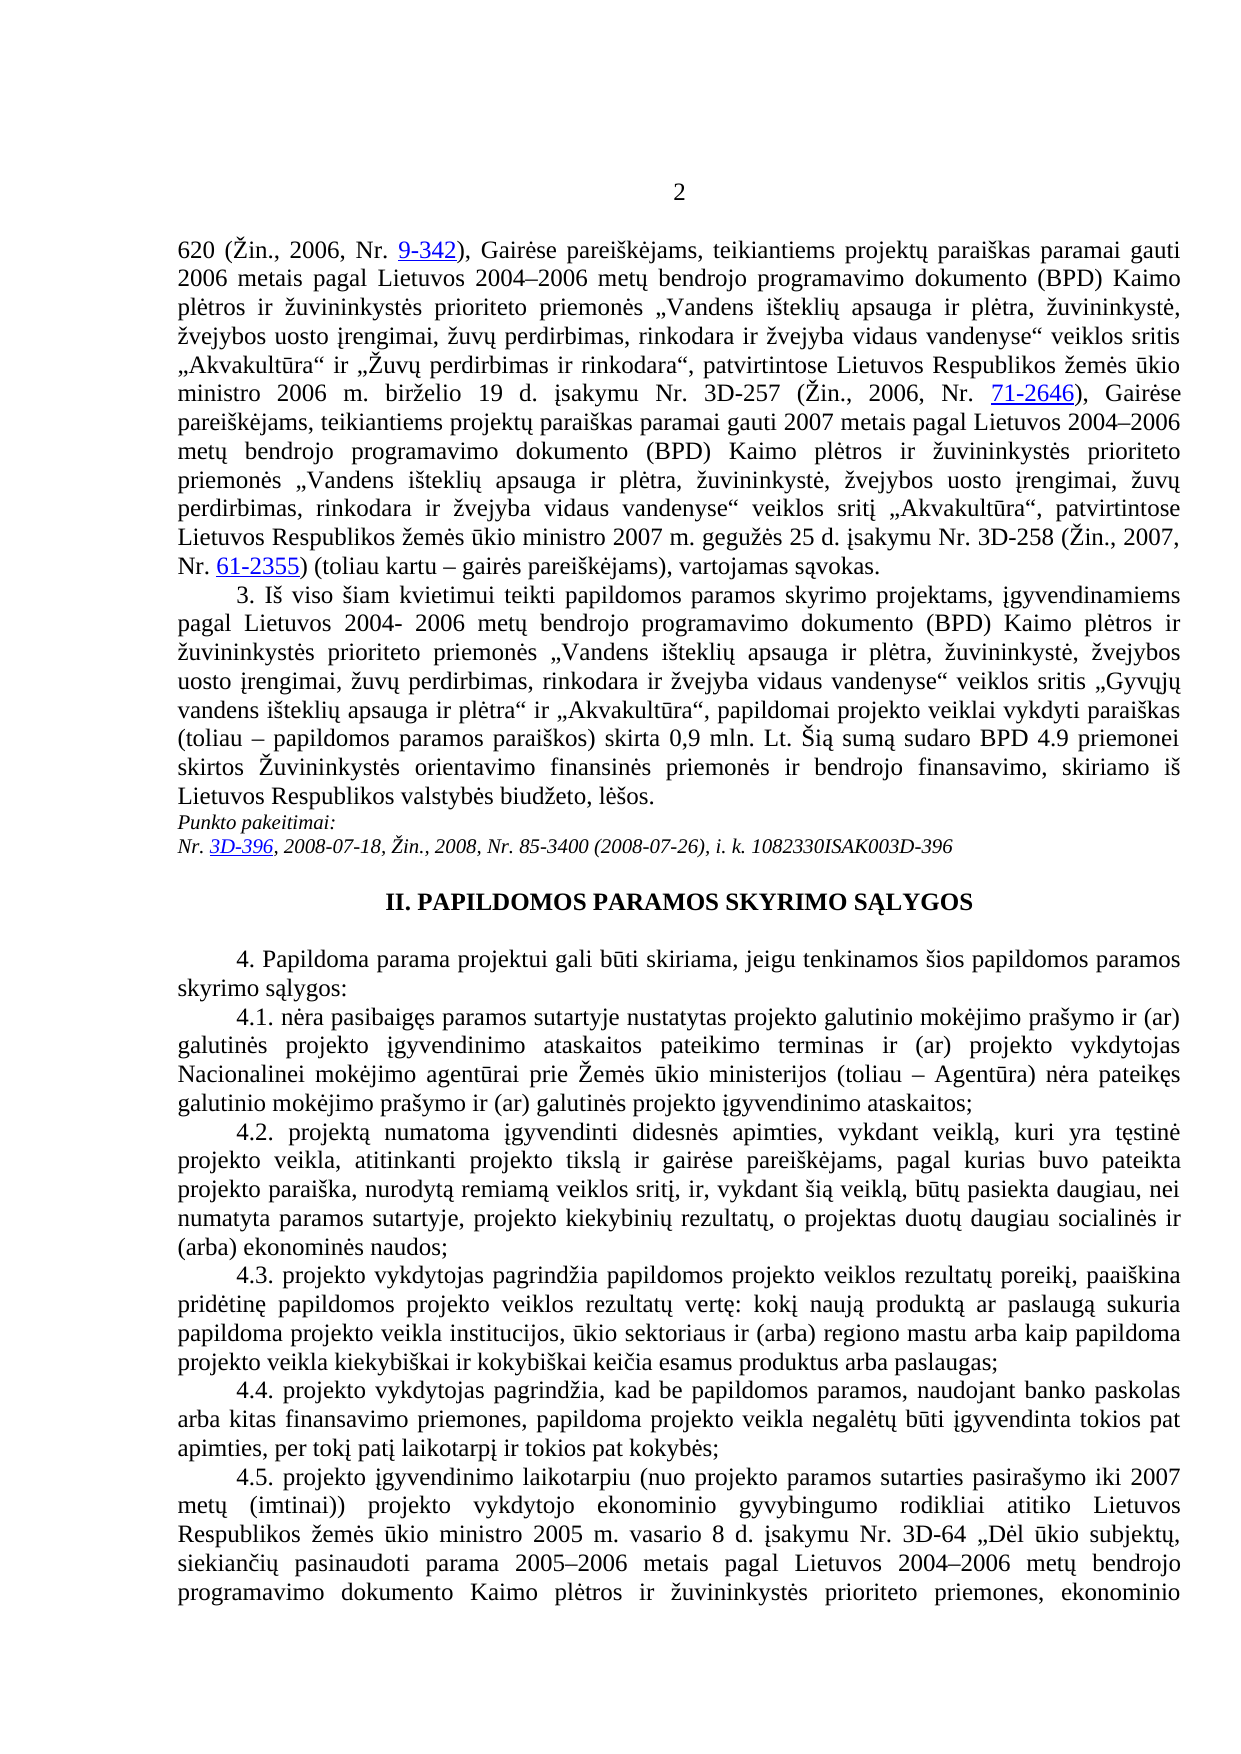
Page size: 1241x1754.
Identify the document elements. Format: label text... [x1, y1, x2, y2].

text 620 (Žin., 2006, Nr. 9-342), Gairėse pareiškėjams, teikiantiems projektų paraiškas paramai gauti 2006 metais pagal Lietuvos 2004–2006 metų bendrojo programavimo dokumento (BPD) Kaimo plėtros ir žuvininkystės prioriteto priemonės „Vandens išteklių apsauga ir plėtra, žuvininkystė, žvejybos uosto įrengimai, žuvų perdirbimas, rinkodara ir žvejyba vidaus vandenyse“ veiklos sritis „Akvakultūra“ ir „Žuvų perdirbimas ir rinkodara“, patvirtintose Lietuvos Respublikos žemės ūkio ministro 2006 m. birželio 19 d. įsakymu Nr. 3D-257 (Žin., 2006, Nr. 71-2646), Gairėse pareiškėjams, teikiantiems projektų paraiškas paramai gauti 2007 metais pagal Lietuvos 2004–2006 metų bendrojo programavimo dokumento (BPD) Kaimo plėtros ir žuvininkystės prioriteto priemonės „Vandens išteklių apsauga ir plėtra, žuvininkystė, žvejybos uosto įrengimai, žuvų perdirbimas, rinkodara ir žvejyba vidaus vandenyse“ veiklos sritį „Akvakultūra“, patvirtintose Lietuvos Respublikos žemės ūkio ministro 2007 m. gegužės 25 d. įsakymu Nr. 3D-258 (Žin., 2007, Nr. 61-2355) (toliau kartu – gairės pareiškėjams), vartojamas sąvokas. [177, 235, 1181, 580]
text 4.5. projekto įgyvendinimo laikotarpiu (nuo projekto paramos sutarties pasirašymo iki 2007 metų (imtinai)) projekto vykdytojo ekonominio gyvybingumo rodikliai atitiko Lietuvos Respublikos žemės ūkio ministro 2005 m. vasario 8 d. įsakymu Nr. 3D-64 „Dėl ūkio subjektų, siekiančių pasinaudoti parama 2005–2006 metais pagal Lietuvos 2004–2006 metų bendrojo programavimo dokumento Kaimo plėtros ir žuvininkystės prioriteto priemones, ekonominio [177, 1462, 1181, 1605]
text 4. Papildoma parama projektui gali būti skiriama, jeigu tenkinamos šios papildomos paramos skyrimo sąlygos: [177, 944, 1181, 1002]
text II. PAPILDOMOS PARAMOS SKYRIMO SĄLYGOS [177, 887, 1181, 915]
text 4.4. projekto vykdytojas pagrindžia, kad be papildomos paramos, naudojant banko paskolas arba kitas finansavimo priemones, papildoma projekto veikla negalėtų būti įgyvendinta tokios pat apimties, per tokį patį laikotarpį ir tokios pat kokybės; [177, 1375, 1181, 1462]
text Punkto pakeitimai: [177, 810, 1181, 834]
text 4.3. projekto vykdytojas pagrindžia papildomos projekto veiklos rezultatų poreikį, paaiškina pridėtinę papildomos projekto veiklos rezultatų vertę: kokį naują produktą ar paslaugą sukuria papildoma projekto veikla institucijos, ūkio sektoriaus ir (arba) regiono mastu arba kaip papildoma projekto veikla kiekybiškai ir kokybiškai keičia esamus produktus arba paslaugas; [177, 1260, 1181, 1375]
text 4.1. nėra pasibaigęs paramos sutartyje nustatytas projekto galutinio mokėjimo prašymo ir (ar) galutinės projekto įgyvendinimo ataskaitos pateikimo terminas ir (ar) projekto vykdytojas Nacionalinei mokėjimo agentūrai prie Žemės ūkio ministerijos (toliau – Agentūra) nėra pateikęs galutinio mokėjimo prašymo ir (ar) galutinės projekto įgyvendinimo ataskaitos; [177, 1002, 1181, 1117]
text 3. Iš viso šiam kvietimui teikti papildomos paramos skyrimo projektams, įgyvendinamiems pagal Lietuvos 2004- 2006 metų bendrojo programavimo dokumento (BPD) Kaimo plėtros ir žuvininkystės prioriteto priemonės „Vandens išteklių apsauga ir plėtra, žuvininkystė, žvejybos uosto įrengimai, žuvų perdirbimas, rinkodara ir žvejyba vidaus vandenyse“ veiklos sritis „Gyvųjų vandens išteklių apsauga ir plėtra“ ir „Akvakultūra“, papildomai projekto veiklai vykdyti paraiškas (toliau – papildomos paramos paraiškos) skirta 0,9 mln. Lt. Šią sumą sudaro BPD 4.9 priemonei skirtos Žuvininkystės orientavimo finansinės priemonės ir bendrojo finansavimo, skiriamo iš Lietuvos Respublikos valstybės biudžeto, lėšos. [177, 580, 1181, 810]
text 4.2. projektą numatoma įgyvendinti didesnės apimties, vykdant veiklą, kuri yra tęstinė projekto veikla, atitinkanti projekto tikslą ir gairėse pareiškėjams, pagal kurias buvo pateikta projekto paraiška, nurodytą remiamą veiklos sritį, ir, vykdant šią veiklą, būtų pasiekta daugiau, nei numatyta paramos sutartyje, projekto kiekybinių rezultatų, o projektas duotų daugiau socialinės ir (arba) ekonominės naudos; [177, 1117, 1181, 1260]
text Nr. 3D-396, 2008-07-18, Žin., 2008, Nr. 85-3400 (2008-07-26), i. k. 1082330ISAK003D-396 [177, 834, 1181, 858]
